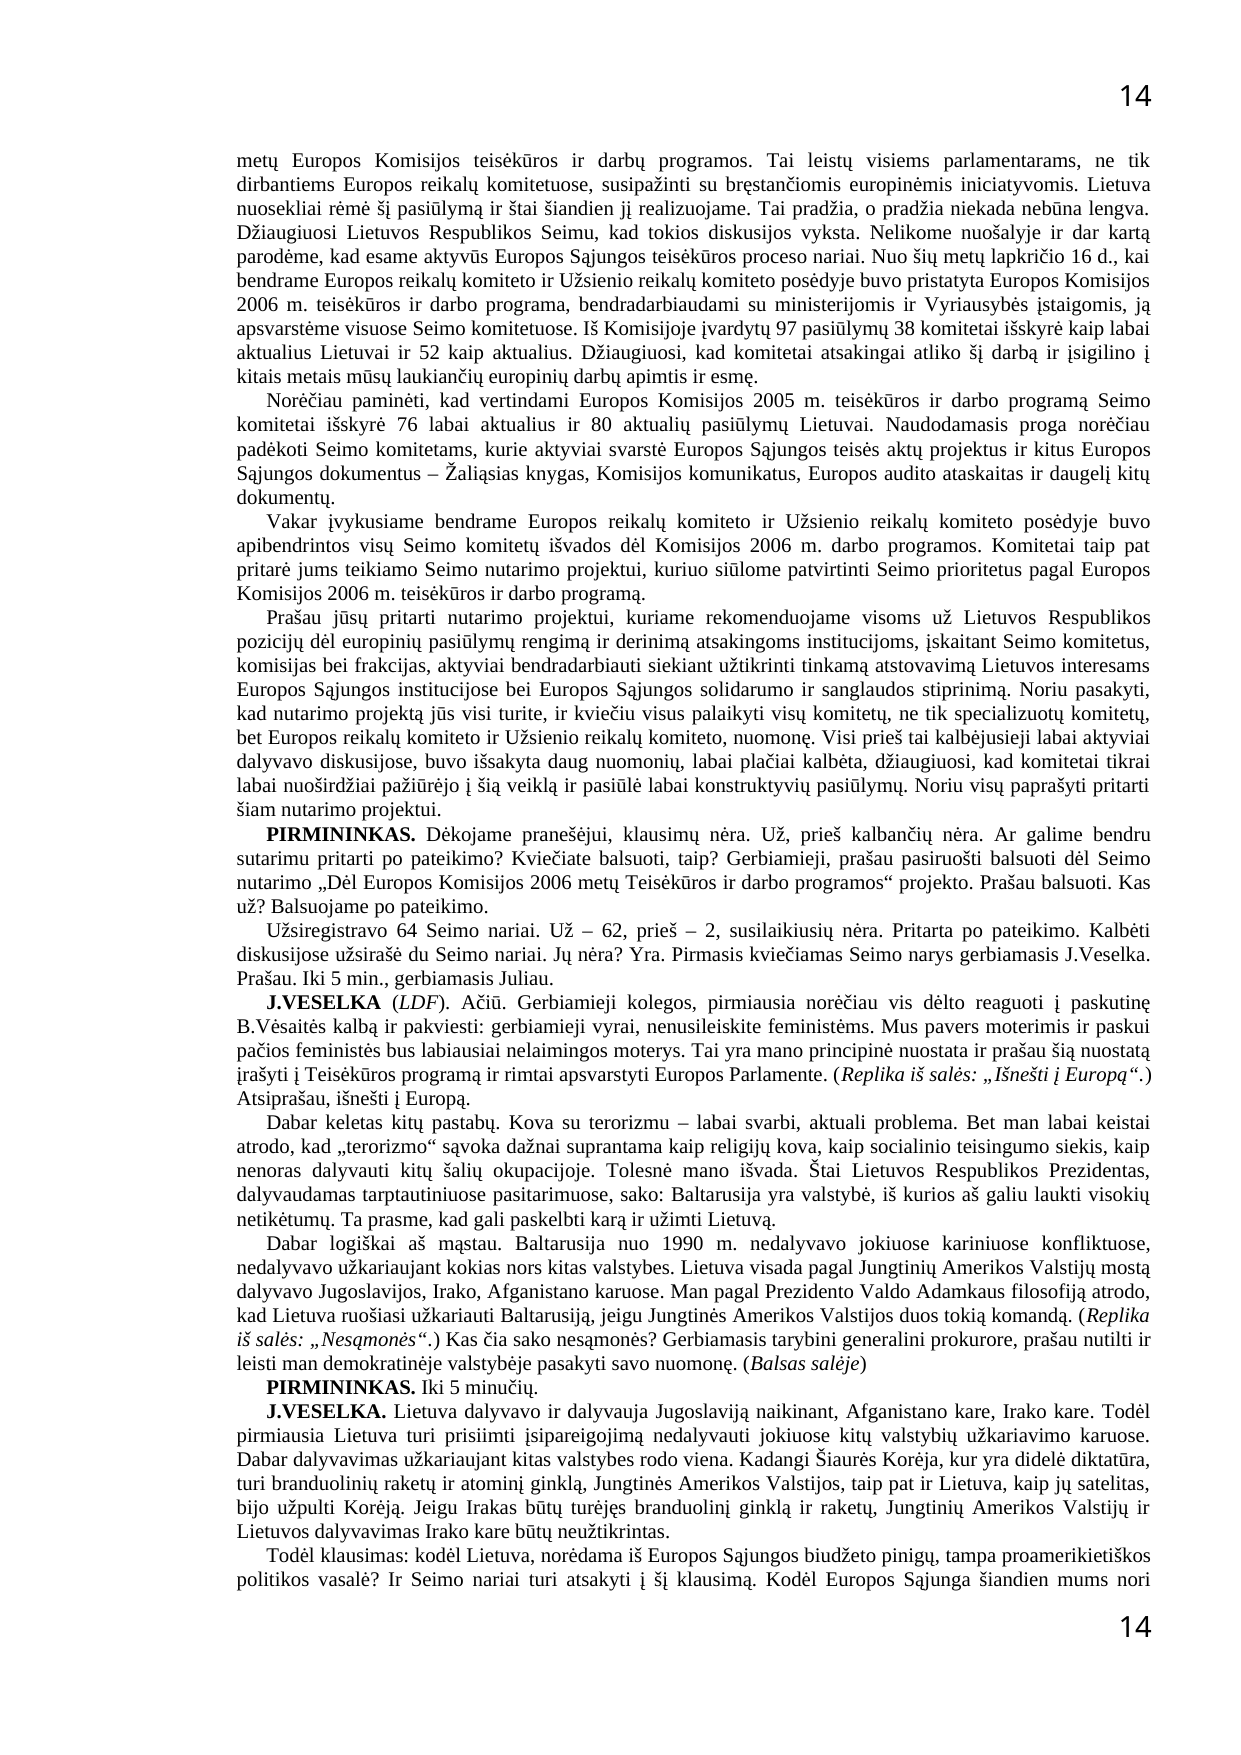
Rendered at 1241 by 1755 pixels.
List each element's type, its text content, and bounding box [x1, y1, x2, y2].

text Dabar logiškai aš mąstau. Baltarusija nuo 1990 m. nedalyvavo jokiuose kariniuose konfliktuose, nedalyvavo užkariaujant kokias nors kitas valstybes. Lietuva visada pagal Jungtinių Amerikos Valstijų mostą dalyvavo Jugoslavijos, Irako, Afganistano karuose. Man pagal Prezidento Valdo Adamkaus filosofiją atrodo, kad Lietuva ruošiasi užkariauti Baltarusiją, jeigu Jungtinės Amerikos Valstijos duos tokią komandą. (Replika iš salės: „Nesąmonės“.) Kas čia sako nesąmonės? Gerbiamasis tarybini generalini prokurore, prašau nutilti ir leisti man demokratinėje valstybėje pasakyti savo nuomonę. (Balsas salėje) [236, 1231, 1152, 1375]
text metų Europos Komisijos teisėkūros ir darbų programos. Tai leistų visiems parlamentarams, ne tik dirbantiems Europos reikalų komitetuose, susipažinti su bręstančiomis europinėmis iniciatyvomis. Lietuva nuosekliai rėmė šį pasiūlymą ir štai šiandien jį realizuojame. Tai pradžia, o pradžia niekada nebūna lengva. Džiaugiuosi Lietuvos Respublikos Seimu, kad tokios diskusijos vyksta. Nelikome nuošalyje ir dar kartą parodėme, kad esame aktyvūs Europos Sąjungos teisėkūros proceso nariai. Nuo šių metų lapkričio 16 d., kai bendrame Europos reikalų komiteto ir Užsienio reikalų komiteto posėdyje buvo pristatyta Europos Komisijos 2006 m. teisėkūros ir darbo programa, bendradarbiaudami su ministerijomis ir Vyriausybės įstaigomis, ją apsvarstėme visuose Seimo komitetuose. Iš Komisijoje įvardytų 97 pasiūlymų 38 komitetai išskyrė kaip labai aktualius Lietuvai ir 52 kaip aktualius. Džiaugiuosi, kad komitetai atsakingai atliko šį darbą ir įsigilino į kitais metais mūsų laukiančių europinių darbų apimtis ir esmę. [236, 148, 1152, 388]
text PIRMININKAS. Dėkojame pranešėjui, klausimų nėra. Už, prieš kalbančių nėra. Ar galime bendru sutarimu pritarti po pateikimo? Kviečiate balsuoti, taip? Gerbiamieji, prašau pasiruošti balsuoti dėl Seimo nutarimo „Dėl Europos Komisijos 2006 metų Teisėkūros ir darbo programos“ projekto. Prašau balsuoti. Kas už? Balsuojame po pateikimo. [236, 821, 1152, 918]
text Todėl klausimas: kodėl Lietuva, norėdama iš Europos Sąjungos biudžeto pinigų, tampa proamerikietiškos politikos vasalė? Ir Seimo nariai turi atsakyti į šį klausimą. Kodėl Europos Sąjunga šiandien mums nori [236, 1543, 1152, 1591]
text Vakar įvykusiame bendrame Europos reikalų komiteto ir Užsienio reikalų komiteto posėdyje buvo apibendrintos visų Seimo komitetų išvados dėl Komisijos 2006 m. darbo programos. Komitetai taip pat pritarė jums teikiamo Seimo nutarimo projektui, kuriuo siūlome patvirtinti Seimo prioritetus pagal Europos Komisijos 2006 m. teisėkūros ir darbo programą. [236, 509, 1152, 605]
text Dabar keletas kitų pastabų. Kova su terorizmu – labai svarbi, aktuali problema. Bet man labai keistai atrodo, kad „terorizmo“ sąvoka dažnai suprantama kaip religijų kova, kaip socialinio teisingumo siekis, kaip nenoras dalyvauti kitų šalių okupacijoje. Tolesnė mano išvada. Štai Lietuvos Respublikos Prezidentas, dalyvaudamas tarptautiniuose pasitarimuose, sako: Baltarusija yra valstybė, iš kurios aš galiu laukti visokių netikėtumų. Ta prasme, kad gali paskelbti karą ir užimti Lietuvą. [236, 1110, 1152, 1231]
text Užsiregistravo 64 Seimo nariai. Už – 62, prieš – 2, susilaikiusių nėra. Pritarta po pateikimo. Kalbėti diskusijose užsirašė du Seimo nariai. Jų nėra? Yra. Pirmasis kviečiamas Seimo narys gerbiamasis J.Veselka. Prašau. Iki 5 min., gerbiamasis Juliau. [236, 918, 1152, 990]
text J.VESELKA (LDF). Ačiū. Gerbiamieji kolegos, pirmiausia norėčiau vis dėlto reaguoti į paskutinę B.Vėsaitės kalbą ir pakviesti: gerbiamieji vyrai, nenusileiskite feministėms. Mus pavers moterimis ir paskui pačios feministės bus labiausiai nelaimingos moterys. Tai yra mano principinė nuostata ir prašau šią nuostatą įrašyti į Teisėkūros programą ir rimtai apsvarstyti Europos Parlamente. (Replika iš salės: „Išnešti į Europą“.) Atsiprašau, išnešti į Europą. [236, 990, 1152, 1110]
text PIRMININKAS. Iki 5 minučių. [236, 1375, 1152, 1399]
text Norėčiau paminėti, kad vertindami Europos Komisijos 2005 m. teisėkūros ir darbo programą Seimo komitetai išskyrė 76 labai aktualius ir 80 aktualių pasiūlymų Lietuvai. Naudodamasis proga norėčiau padėkoti Seimo komitetams, kurie aktyviai svarstė Europos Sąjungos teisės aktų projektus ir kitus Europos Sąjungos dokumentus – Žaliąsias knygas, Komisijos komunikatus, Europos audito ataskaitas ir daugelį kitų dokumentų. [236, 388, 1152, 509]
text Prašau jūsų pritarti nutarimo projektui, kuriame rekomenduojame visoms už Lietuvos Respublikos pozicijų dėl europinių pasiūlymų rengimą ir derinimą atsakingoms institucijoms, įskaitant Seimo komitetus, komisijas bei frakcijas, aktyviai bendradarbiauti siekiant užtikrinti tinkamą atstovavimą Lietuvos interesams Europos Sąjungos institucijose bei Europos Sąjungos solidarumo ir sanglaudos stiprinimą. Noriu pasakyti, kad nutarimo projektą jūs visi turite, ir kviečiu visus palaikyti visų komitetų, ne tik specializuotų komitetų, bet Europos reikalų komiteto ir Užsienio reikalų komiteto, nuomonę. Visi prieš tai kalbėjusieji labai aktyviai dalyvavo diskusijose, buvo išsakyta daug nuomonių, labai plačiai kalbėta, džiaugiuosi, kad komitetai tikrai labai nuoširdžiai pažiūrėjo į šią veiklą ir pasiūlė labai konstruktyvių pasiūlymų. Noriu visų paprašyti pritarti šiam nutarimo projektui. [236, 605, 1152, 821]
text J.VESELKA. Lietuva dalyvavo ir dalyvauja Jugoslaviją naikinant, Afganistano kare, Irako kare. Todėl pirmiausia Lietuva turi prisiimti įsipareigojimą nedalyvauti jokiuose kitų valstybių užkariavimo karuose. Dabar dalyvavimas užkariaujant kitas valstybes rodo viena. Kadangi Šiaurės Korėja, kur yra didelė diktatūra, turi branduolinių raketų ir atominį ginklą, Jungtinės Amerikos Valstijos, taip pat ir Lietuva, kaip jų satelitas, bijo užpulti Korėją. Jeigu Irakas būtų turėjęs branduolinį ginklą ir raketų, Jungtinių Amerikos Valstijų ir Lietuvos dalyvavimas Irako kare būtų neužtikrintas. [236, 1399, 1152, 1543]
